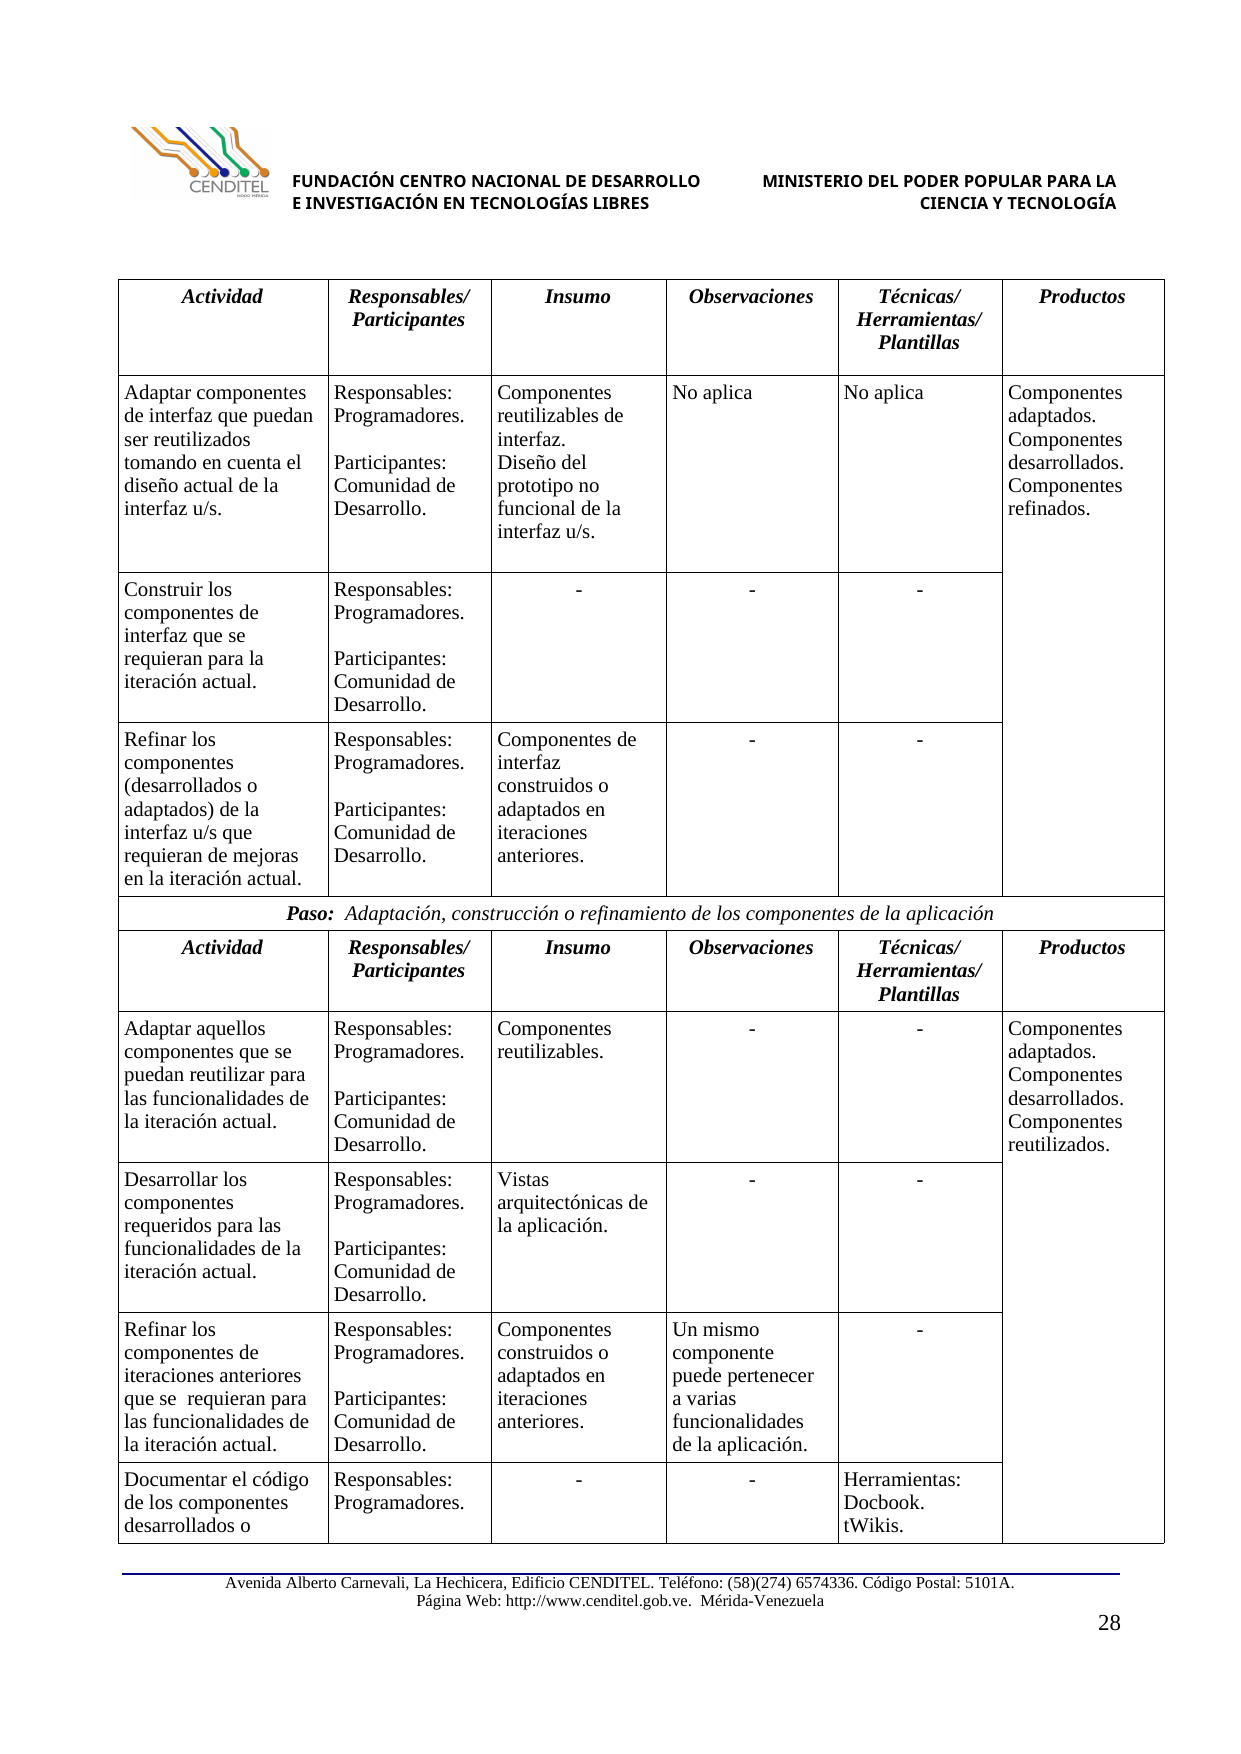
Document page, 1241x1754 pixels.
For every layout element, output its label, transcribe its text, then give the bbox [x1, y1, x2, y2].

table_cell Productos [1003, 280, 1164, 375]
table_header - [839, 1012, 1002, 1162]
table_cell Construir los componentes de interfaz que se requieran para la iteración actual. [119, 573, 328, 722]
table_cell Productos [1003, 931, 1164, 1011]
table_cell Documentar el código de los componentes desarrollados o [119, 1463, 328, 1543]
table_cell Técnicas/ Herramientas/ Plantillas [839, 931, 1002, 1011]
table_cell Responsables: Programadores. Participantes: Comunidad de Desarrollo. [329, 1163, 491, 1312]
table_cell Herramientas: Docbook. tWikis. [839, 1463, 1002, 1543]
picture [131, 127, 274, 201]
table_cell Responsables: Programadores. Participantes: Comunidad de Desarrollo. [329, 573, 491, 722]
table_cell Actividad [119, 931, 328, 1011]
table_cell - [839, 1313, 1002, 1462]
table_cell Componentes adaptados. Componentes desarrollados. Componentes refinados. [1003, 376, 1164, 896]
table_header Componentes reutilizables. [492, 1012, 666, 1162]
table_header Adaptar componentes de interfaz que puedan ser reutilizados tomando en cuenta el diseño actual de la interfaz u/s. [119, 376, 328, 572]
table_cell Refinar los componentes de iteraciones anteriores que se requieran para las funcionalidades de la iteración actual. [119, 1313, 328, 1462]
table_header Responsables: Programadores. Participantes: Comunidad de Desarrollo. [329, 1012, 491, 1162]
table_cell - [839, 723, 1002, 896]
table_cell Observaciones [667, 280, 838, 375]
table_cell Desarrollar los componentes requeridos para las funcionalidades de la iteración actual. [119, 1163, 328, 1312]
table_cell - [667, 1163, 838, 1312]
table_cell - [839, 573, 1002, 722]
table_cell Responsables: Programadores. Participantes: Comunidad de Desarrollo. [329, 1313, 491, 1462]
table_header Responsables: Programadores. Participantes: Comunidad de Desarrollo. [329, 376, 491, 572]
table_header No aplica [839, 376, 1002, 572]
table_cell - [667, 1463, 838, 1543]
table_cell Observaciones [667, 931, 838, 1011]
table_cell - [667, 723, 838, 896]
table_cell - [492, 573, 666, 722]
table_cell Paso: Adaptación, construcción o refinamiento de los componentes de la aplicación [119, 897, 1164, 930]
table_cell Responsables/ Participantes [329, 280, 491, 375]
table_cell Componentes construidos o adaptados en iteraciones anteriores. [492, 1313, 666, 1462]
table_cell Responsables: Programadores. [329, 1463, 491, 1543]
table_cell Vistas arquitectónicas de la aplicación. [492, 1163, 666, 1312]
table_cell Insumo [492, 280, 666, 375]
table_header Componentes reutilizables de interfaz. Diseño del prototipo no funcional de la interfaz u/s. [492, 376, 666, 572]
table_cell Componentes de interfaz construidos o adaptados en iteraciones anteriores. [492, 723, 666, 896]
table_cell Insumo [492, 931, 666, 1011]
table_cell Responsables: Programadores. Participantes: Comunidad de Desarrollo. [329, 723, 491, 896]
table_header No aplica [667, 376, 838, 572]
table_cell Técnicas/ Herramientas/ Plantillas [839, 280, 1002, 375]
table_cell Actividad [119, 280, 328, 375]
table_header - [667, 1012, 838, 1162]
table_cell - [667, 573, 838, 722]
table_cell Refinar los componentes (desarrollados o adaptados) de la interfaz u/s que requieran de mejoras en la iteración actual. [119, 723, 328, 896]
table_cell Responsables/ Participantes [329, 931, 491, 1011]
table_cell Un mismo componente puede pertenecer a varias funcionalidades de la aplicación. [667, 1313, 838, 1462]
table_cell Componentes adaptados. Componentes desarrollados. Componentes reutilizados. [1003, 1012, 1164, 1543]
table_cell - [839, 1163, 1002, 1312]
table_header Adaptar aquellos componentes que se puedan reutilizar para las funcionalidades de la iteración actual. [119, 1012, 328, 1162]
table_cell - [492, 1463, 666, 1543]
